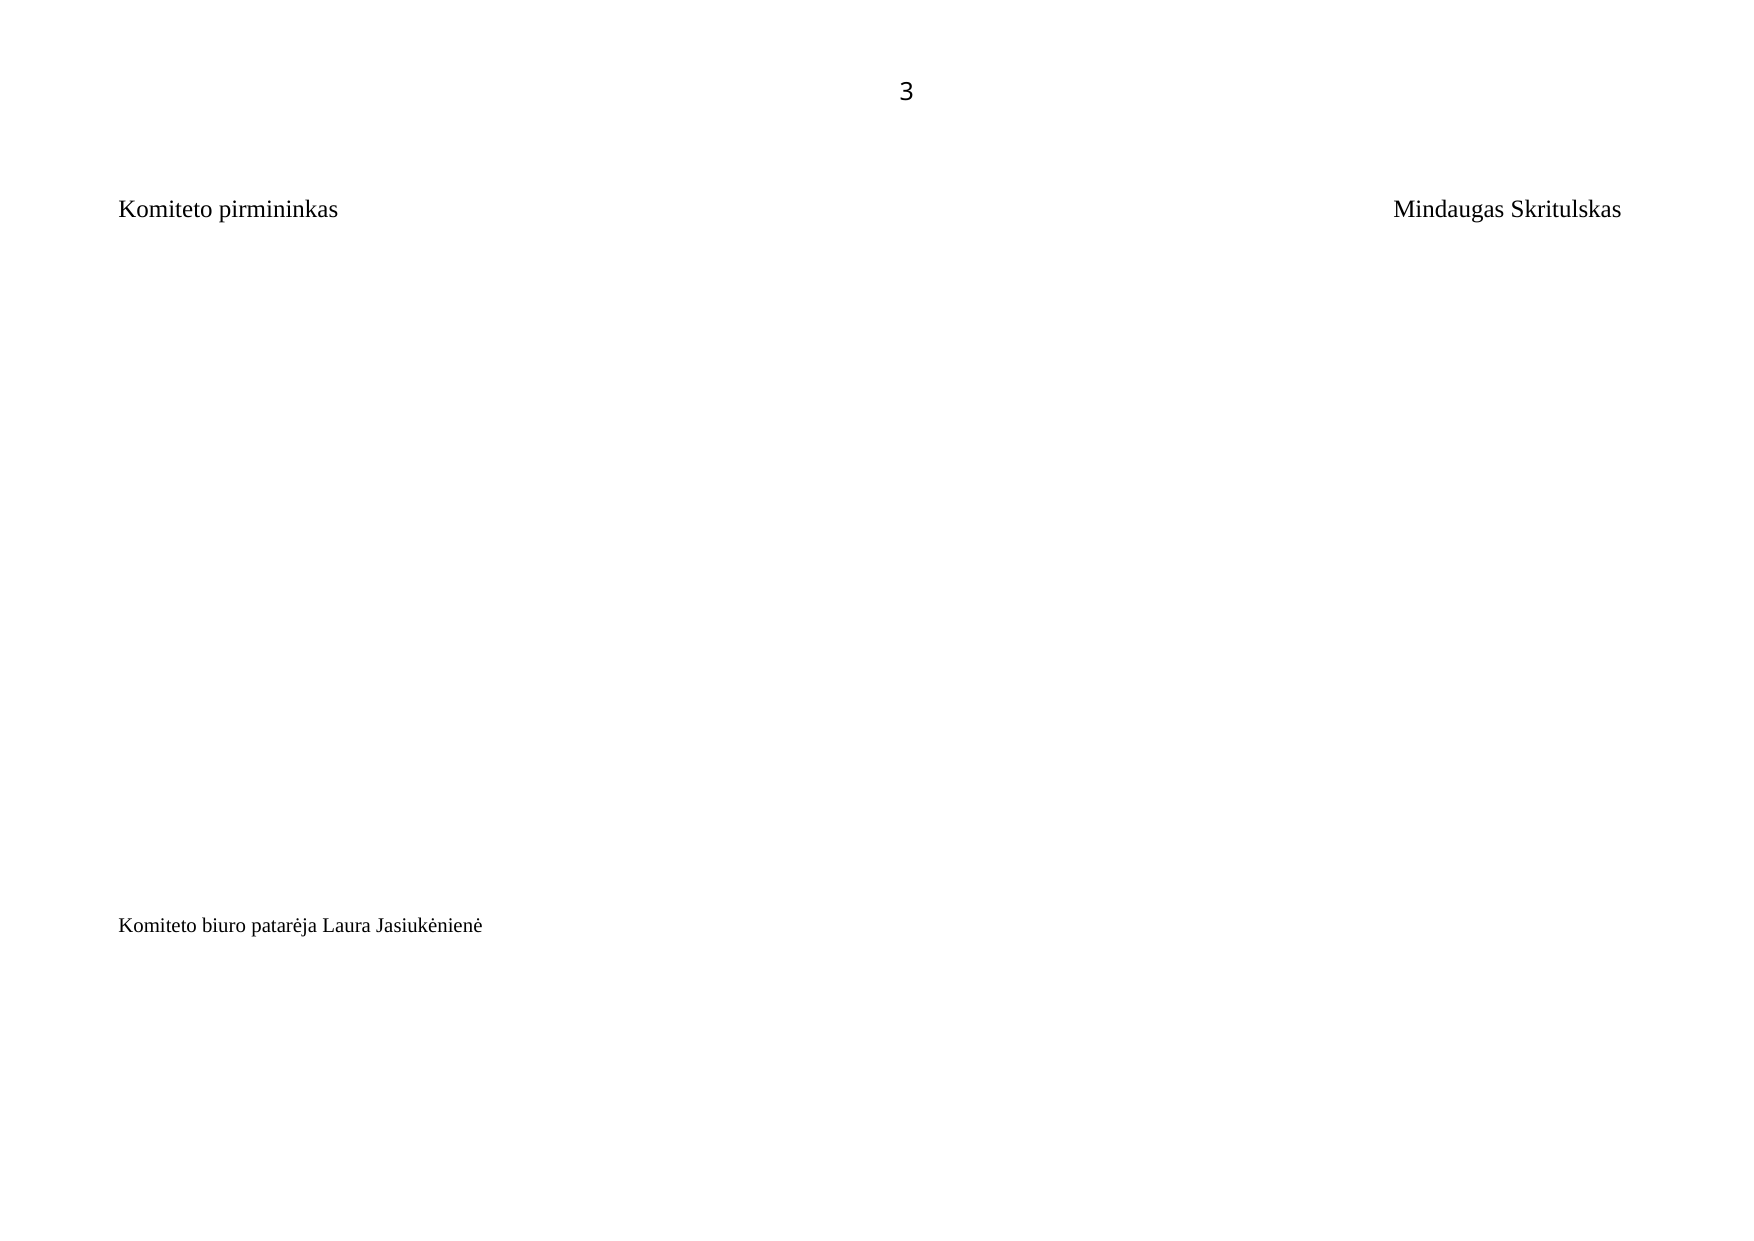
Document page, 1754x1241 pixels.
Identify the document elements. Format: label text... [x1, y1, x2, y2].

text Komiteto pirmininkas Mindaugas Skritulskas [118, 194, 1695, 223]
text Komiteto biuro patarėja Laura Jasiukėnienė [118, 913, 1695, 937]
